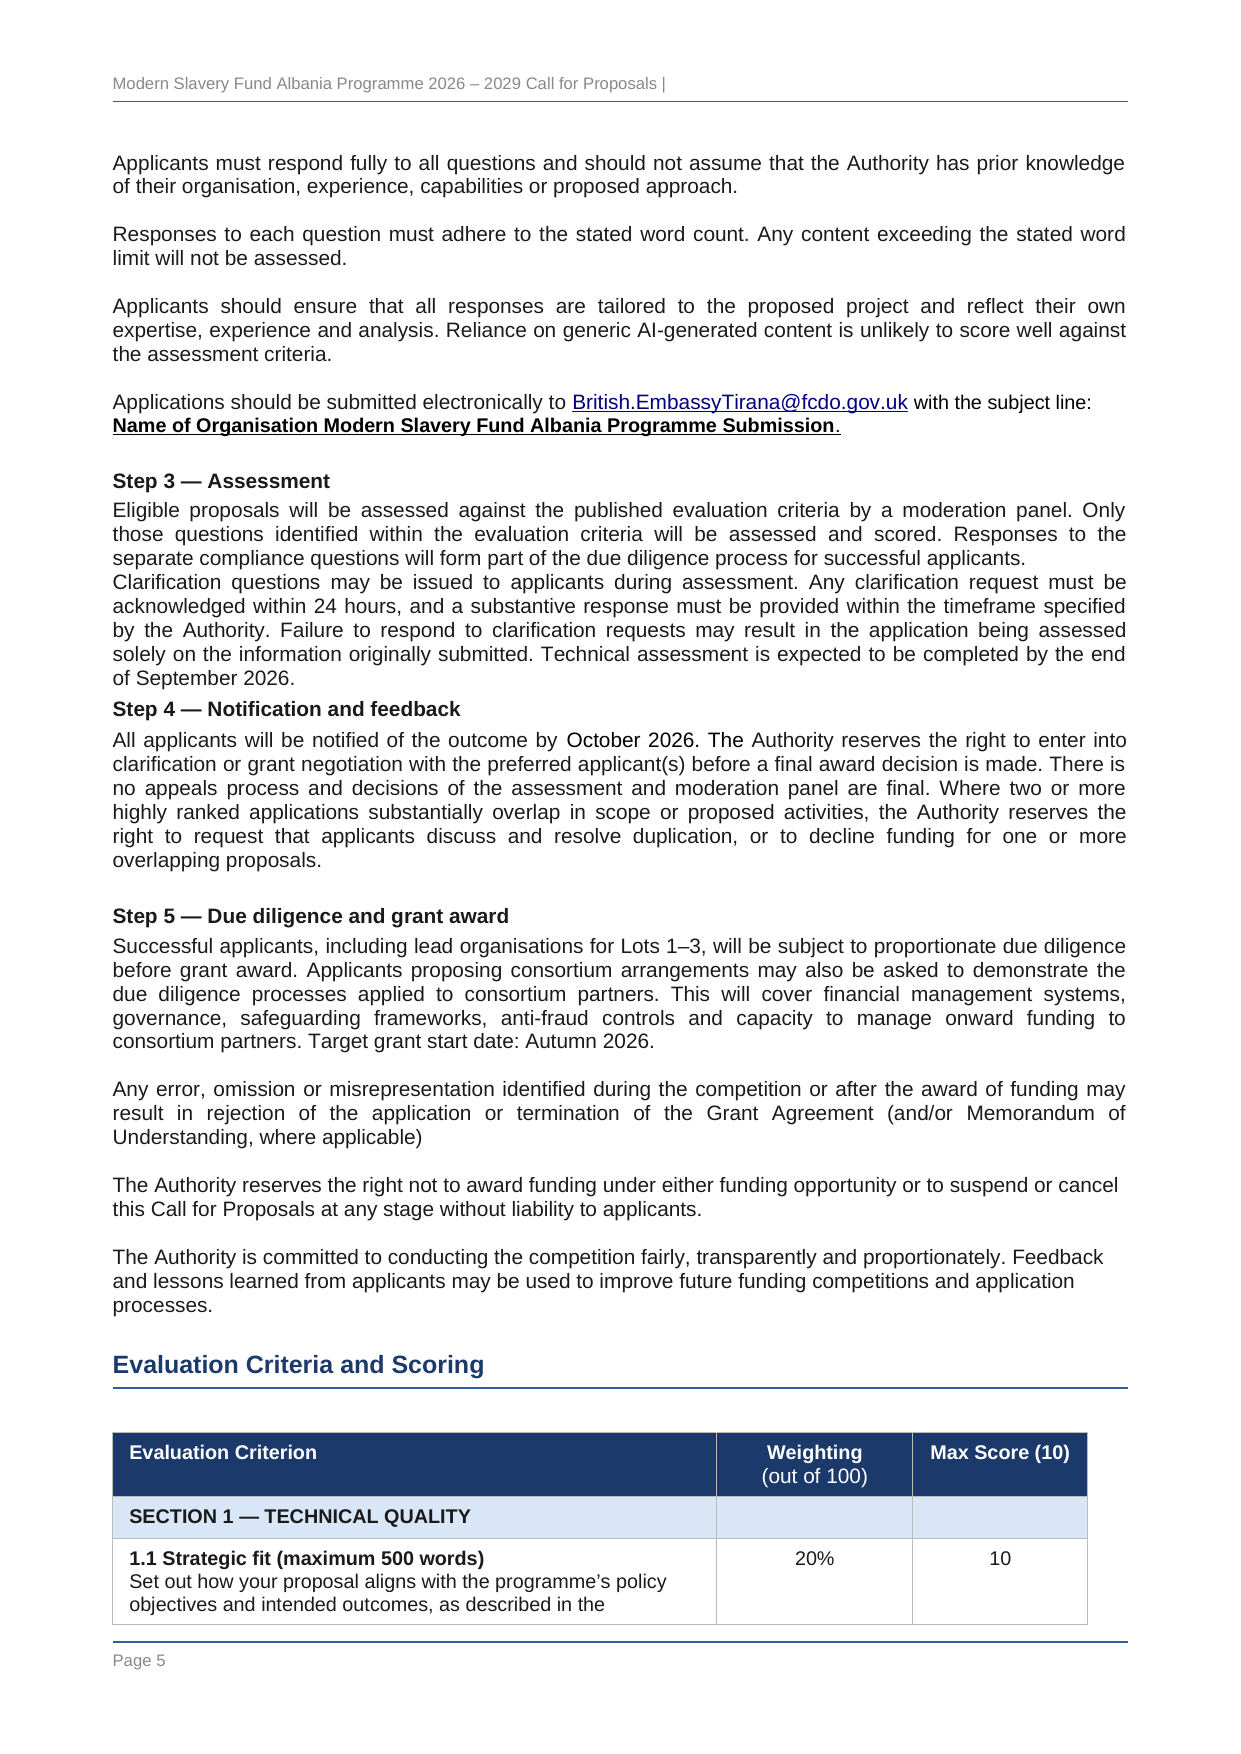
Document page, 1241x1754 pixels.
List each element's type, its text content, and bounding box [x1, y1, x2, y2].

text Any error, omission or misrepresentation identified during the competition or after the award of funding may result in rejection of the application or termination of the Grant Agreement (and/or Memorandum of Understanding, where applicable) [112, 1077, 1128, 1149]
text Successful applicants, including lead organisations for Lots 1–3, will be subject to proportionate due diligence before grant award. Applicants proposing consortium arrangements may also be asked to demonstrate the due diligence processes applied to consortium partners. This will cover financial management systems, governance, safeguarding frameworks, anti-fraud controls and capacity to manage onward funding to consortium partners. Target grant start date: Autumn 2026. [112, 933, 1128, 1053]
text Applicants should ensure that all responses are tailored to the proposed project and reflect their own expertise, experience and analysis. Reliance on generic AI-generated content is unlikely to score well against the assessment criteria. [112, 294, 1128, 366]
text Clarification questions may be issued to applicants during assessment. Any clarification request must be acknowledged within 24 hours, and a substantive response must be provided within the timeframe specified by the Authority. Failure to respond to clarification requests may result in the application being assessed solely on the information originally submitted. Technical assessment is expected to be completed by the end of September 2026. [112, 570, 1128, 690]
text Eligible proposals will be assessed against the published evaluation criteria by a moderation panel. Only those questions identified within the evaluation criteria will be assessed and scored. Responses to the separate compliance questions will form part of the due diligence process for successful applicants. [112, 498, 1128, 570]
text Step 5 — Due diligence and grant award [112, 904, 1128, 928]
table_cell [913, 1497, 1087, 1538]
table_cell [717, 1497, 912, 1538]
table_header Weighting (out of 100) [717, 1433, 912, 1496]
text The Authority reserves the right not to award funding under either funding opportunity or to suspend or cancel this Call for Proposals at any stage without liability to applicants. [112, 1173, 1128, 1221]
text Step 4 — Notification and feedback [112, 697, 1128, 721]
table_cell 1.1 Strategic fit (maximum 500 words) Set out how your proposal aligns with the programme’s policy objectives and intended outcomes, as described in the [113, 1539, 716, 1623]
text Step 3 — Assessment [112, 469, 1128, 493]
text Applications should be submitted electronically to British.EmbassyTirana@fcdo.gov.uk with the subject line: Name of Organisation Modern Slavery Fund Albania Programme Submission. [112, 390, 1128, 461]
table_header Max Score (10) [913, 1433, 1087, 1496]
text Applicants must respond fully to all questions and should not assume that the Authority has prior knowledge of their organisation, experience, capabilities or proposed approach. [112, 150, 1128, 198]
table_cell 20% [717, 1539, 912, 1623]
text All applicants will be notified of the outcome by October 2026. The Authority reserves the right to enter into clarification or grant negotiation with the preferred applicant(s) before a final award decision is made. There is no appeals process and decisions of the assessment and moderation panel are final. Where two or more highly ranked applications substantially overlap in scope or proposed activities, the Authority reserves the right to request that applicants discuss and resolve duplication, or to decline funding for one or more overlapping proposals. [112, 728, 1128, 872]
table_header Evaluation Criterion [113, 1433, 716, 1496]
table_cell 10 [913, 1539, 1087, 1623]
table_cell SECTION 1 — TECHNICAL QUALITY [113, 1497, 716, 1538]
text Responses to each question must adhere to the stated word count. Any content exceeding the stated word limit will not be assessed. [112, 222, 1128, 270]
text Evaluation Criteria and Scoring [112, 1350, 1128, 1389]
text The Authority is committed to conducting the competition fairly, transparently and proportionately. Feedback and lessons learned from applicants may be used to improve future funding competitions and application processes. [112, 1245, 1128, 1317]
